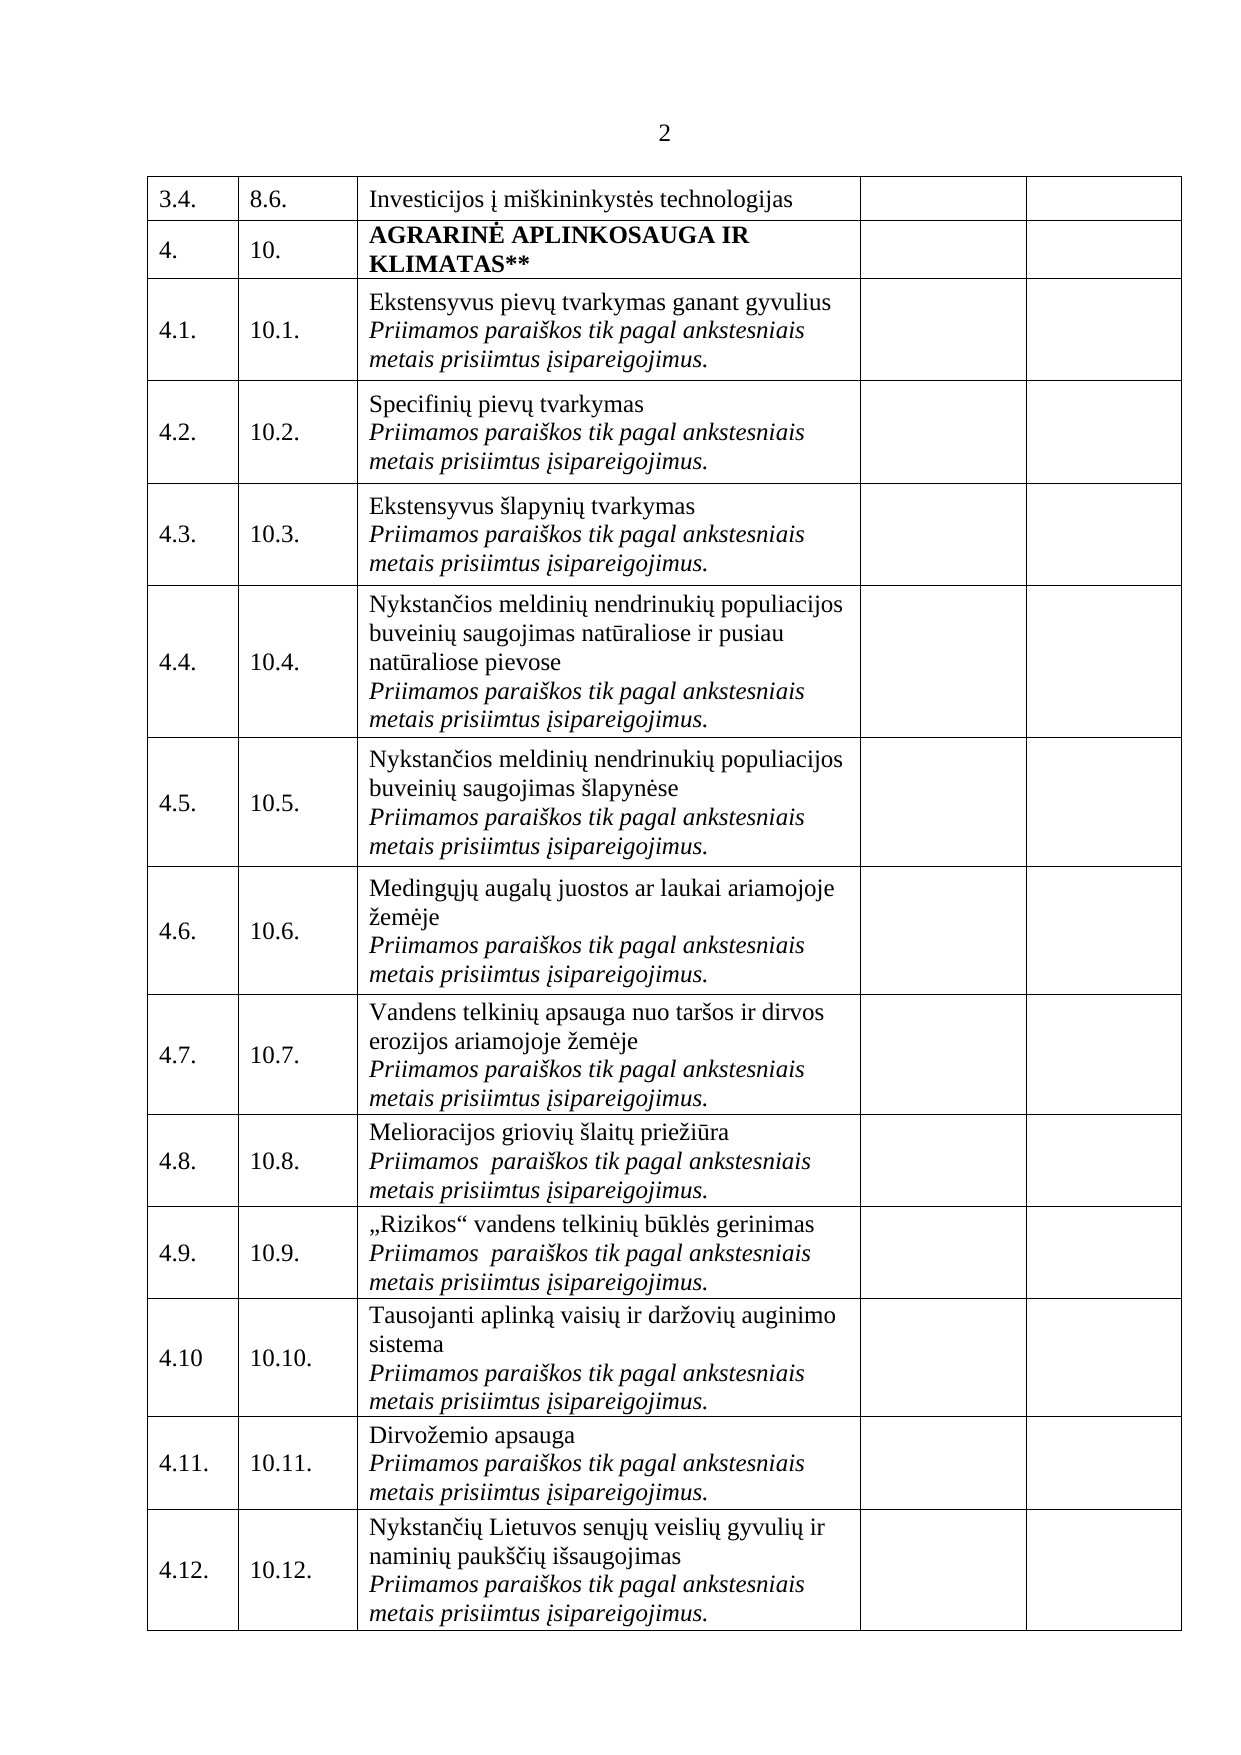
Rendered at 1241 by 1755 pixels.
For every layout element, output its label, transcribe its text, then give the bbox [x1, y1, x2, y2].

table_cell [1027, 381, 1181, 482]
table_cell 4.4. [148, 586, 238, 737]
table_cell Nykstančios meldinių nendrinukių populiacijos buveinių saugojimas natūraliose ir pusiau natūraliose pievose Priimamos paraiškos tik pagal ankstesniais metais prisiimtus įsipareigojimus. [358, 586, 860, 737]
table_cell [861, 1207, 1026, 1298]
table_cell [861, 1417, 1026, 1508]
table_cell Dirvožemio apsauga Priimamos paraiškos tik pagal ankstesniais metais prisiimtus įsipareigojimus. [358, 1417, 860, 1508]
table_cell 10.11. [239, 1417, 357, 1508]
table_cell 4.7. [148, 995, 238, 1114]
table_cell Medingųjų augalų juostos ar laukai ariamojoje žemėje Priimamos paraiškos tik pagal ankstesniais metais prisiimtus įsipareigojimus. [358, 867, 860, 994]
table_cell 10.1. [239, 279, 357, 380]
table_cell 10. [239, 221, 357, 278]
table_cell [1027, 1207, 1181, 1298]
table_cell [861, 1115, 1026, 1206]
table_cell 4. [148, 221, 238, 278]
table_cell [861, 1510, 1026, 1629]
table_cell AGRARINĖ APLINKOSAUGA IR KLIMATAS** [358, 221, 860, 278]
table_cell 4.10 [148, 1299, 238, 1416]
table_cell [1027, 995, 1181, 1114]
table_cell [861, 867, 1026, 994]
table_cell [1027, 279, 1181, 380]
table_cell Nykstančios meldinių nendrinukių populiacijos buveinių saugojimas šlapynėse Priimamos paraiškos tik pagal ankstesniais metais prisiimtus įsipareigojimus. [358, 738, 860, 866]
table_cell [861, 484, 1026, 584]
table_cell 4.2. [148, 381, 238, 482]
table_cell Ekstensyvus šlapynių tvarkymas Priimamos paraiškos tik pagal ankstesniais metais prisiimtus įsipareigojimus. [358, 484, 860, 584]
table_cell 4.5. [148, 738, 238, 866]
table_cell 10.5. [239, 738, 357, 866]
table_cell Ekstensyvus pievų tvarkymas ganant gyvulius Priimamos paraiškos tik pagal ankstesniais metais prisiimtus įsipareigojimus. [358, 279, 860, 380]
table_cell [861, 381, 1026, 482]
table_cell 8.6. [239, 177, 357, 219]
table_cell Investicijos į miškininkystės technologijas [358, 177, 860, 219]
table_cell Specifinių pievų tvarkymas Priimamos paraiškos tik pagal ankstesniais metais prisiimtus įsipareigojimus. [358, 381, 860, 482]
table_cell 10.4. [239, 586, 357, 737]
table_cell Vandens telkinių apsauga nuo taršos ir dirvos erozijos ariamojoje žemėje Priimamos paraiškos tik pagal ankstesniais metais prisiimtus įsipareigojimus. [358, 995, 860, 1114]
table_cell [861, 586, 1026, 737]
table_cell [1027, 867, 1181, 994]
table_cell 3.4. [148, 177, 238, 219]
table_cell [1027, 586, 1181, 737]
table_cell 10.2. [239, 381, 357, 482]
table_cell 4.6. [148, 867, 238, 994]
table_cell 4.8. [148, 1115, 238, 1206]
table_cell [861, 221, 1026, 278]
table_cell 10.9. [239, 1207, 357, 1298]
table_cell [861, 177, 1026, 219]
table_cell 4.1. [148, 279, 238, 380]
table_cell [1027, 1299, 1181, 1416]
table_cell 10.6. [239, 867, 357, 994]
table_cell 10.8. [239, 1115, 357, 1206]
table_cell [1027, 1510, 1181, 1629]
table_cell 4.9. [148, 1207, 238, 1298]
table_cell [1027, 1417, 1181, 1508]
table_cell [861, 1299, 1026, 1416]
table_cell Nykstančių Lietuvos senųjų veislių gyvulių ir naminių paukščių išsaugojimas Priimamos paraiškos tik pagal ankstesniais metais prisiimtus įsipareigojimus. [358, 1510, 860, 1629]
table_cell [861, 995, 1026, 1114]
table_cell 4.11. [148, 1417, 238, 1508]
table_cell [1027, 221, 1181, 278]
table_cell [1027, 1115, 1181, 1206]
table_cell 4.3. [148, 484, 238, 584]
table_cell 4.12. [148, 1510, 238, 1629]
table_cell 10.7. [239, 995, 357, 1114]
table_cell [1027, 177, 1181, 219]
table_cell Melioracijos griovių šlaitų priežiūra Priimamos paraiškos tik pagal ankstesniais metais prisiimtus įsipareigojimus. [358, 1115, 860, 1206]
table_cell 10.12. [239, 1510, 357, 1629]
table_cell 10.3. [239, 484, 357, 584]
table_cell [861, 738, 1026, 866]
table_cell 10.10. [239, 1299, 357, 1416]
table_cell [861, 279, 1026, 380]
table_cell [1027, 738, 1181, 866]
table_cell „Rizikos“ vandens telkinių būklės gerinimas Priimamos paraiškos tik pagal ankstesniais metais prisiimtus įsipareigojimus. [358, 1207, 860, 1298]
table_cell Tausojanti aplinką vaisių ir daržovių auginimo sistema Priimamos paraiškos tik pagal ankstesniais metais prisiimtus įsipareigojimus. [358, 1299, 860, 1416]
table_cell [1027, 484, 1181, 584]
